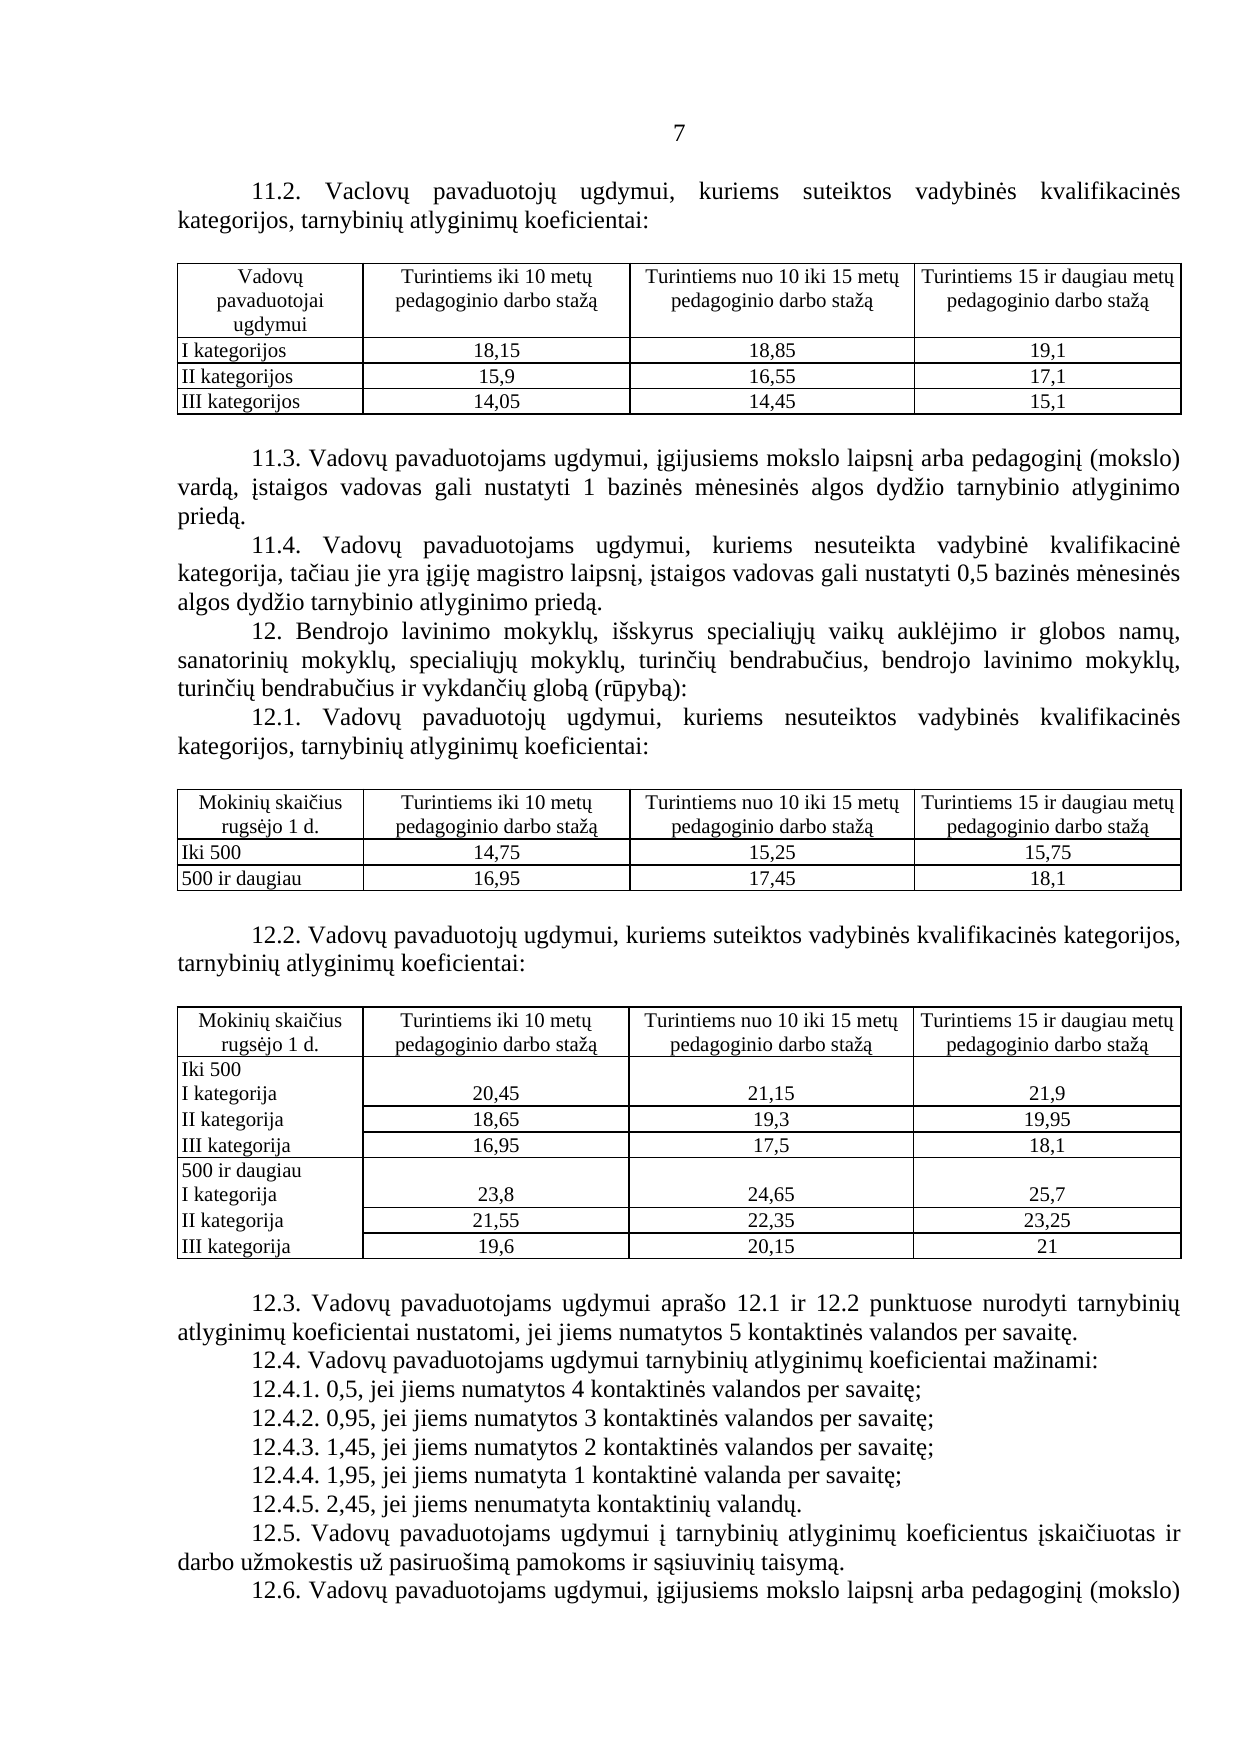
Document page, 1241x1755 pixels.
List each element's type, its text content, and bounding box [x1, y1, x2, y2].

text 12.4.1. 0,5, jei jiems numatytos 4 kontaktinės valandos per savaitę; [177, 1374, 1181, 1403]
table_cell 15,1 [915, 389, 919, 413]
text 12.4. Vadovų pavaduotojams ugdymui tarnybinių atlyginimų koeficientai mažinami: [177, 1345, 1181, 1374]
table_cell III kategorija [178, 1232, 362, 1258]
table_cell III kategorija [178, 1131, 362, 1157]
text 12.3. Vadovų pavaduotojams ugdymui aprašo 12.1 ir 12.2 punktuose nurodyti tarnybinių atlyginimų koeficientai nustatomi, jei jiems numatytos 5 kontaktinės valandos per savaitę. [177, 1288, 1181, 1345]
table_header Turintiems nuo 10 iki 15 metų pedagoginio darbo stažą [631, 264, 914, 336]
table_cell II kategorija [178, 1206, 362, 1232]
text 11.2. Vaclovų pavaduotojų ugdymui, kuriems suteiktos vadybinės kvalifikacinės kategorijos, tarnybinių atlyginimų koeficientai: [177, 176, 1181, 234]
text 12.6. Vadovų pavaduotojams ugdymui, įgijusiems mokslo laipsnį arba pedagoginį (mokslo) [177, 1575, 1181, 1604]
text 12. Bendrojo lavinimo mokyklų, išskyrus specialiųjų vaikų auklėjimo ir globos namų, sanatorinių mokyklų, specialiųjų mokyklų, turinčių bendrabučius, bendrojo lavinimo mokyklų, turinčių bendrabučius ir vykdančių globą (rūpybą): [177, 616, 1181, 702]
text 12.4.5. 2,45, jei jiems nenumatyta kontaktinių valandų. [177, 1489, 1181, 1518]
table_header Turintiems iki 10 metų pedagoginio darbo stažą [364, 264, 629, 336]
table_cell 19,3 [909, 1107, 913, 1131]
text 12.5. Vadovų pavaduotojams ugdymui į tarnybinių atlyginimų koeficientus įskaičiuotas ir darbo užmokestis už pasiruošimą pamokoms ir sąsiuvinių taisymą. [177, 1518, 1181, 1575]
text 12.2. Vadovų pavaduotojų ugdymui, kuriems suteiktos vadybinės kvalifikacinės kategorijos, tarnybinių atlyginimų koeficientai: [177, 920, 1181, 977]
table_cell [909, 1057, 913, 1081]
table_cell 18,1 [915, 866, 919, 889]
table_cell 19,1 [915, 338, 919, 362]
table_cell 17,5 [909, 1133, 913, 1157]
text 11.3. Vadovų pavaduotojams ugdymui, įgijusiems mokslo laipsnį arba pedagoginį (mokslo) vardą, įstaigos vadovas gali nustatyti 1 bazinės mėnesinės algos dydžio tarnybinio atlyginimo priedą. [177, 443, 1181, 530]
text 11.4. Vadovų pavaduotojams ugdymui, kuriems nesuteikta vadybinė kvalifikacinė kategorija, tačiau jie yra įgiję magistro laipsnį, įstaigos vadovas gali nustatyti 0,5 bazinės mėnesinės algos dydžio tarnybinio atlyginimo priedą. [177, 530, 1181, 616]
text 12.1. Vadovų pavaduotojų ugdymui, kuriems nesuteiktos vadybinės kvalifikacinės kategorijos, tarnybinių atlyginimų koeficientai: [177, 702, 1181, 760]
text 12.4.4. 1,95, jei jiems numatyta 1 kontaktinė valanda per savaitę; [177, 1460, 1181, 1489]
text 12.4.3. 1,45, jei jiems numatytos 2 kontaktinės valandos per savaitę; [177, 1432, 1181, 1460]
table_cell [909, 1158, 913, 1182]
table_header Turintiems 15 ir daugiau metų pedagoginio darbo stažą [915, 264, 1180, 336]
text 12.4.2. 0,95, jei jiems numatytos 3 kontaktinės valandos per savaitę; [177, 1403, 1181, 1432]
table_cell II kategorija [178, 1105, 362, 1131]
table_cell 17,1 [915, 364, 919, 388]
